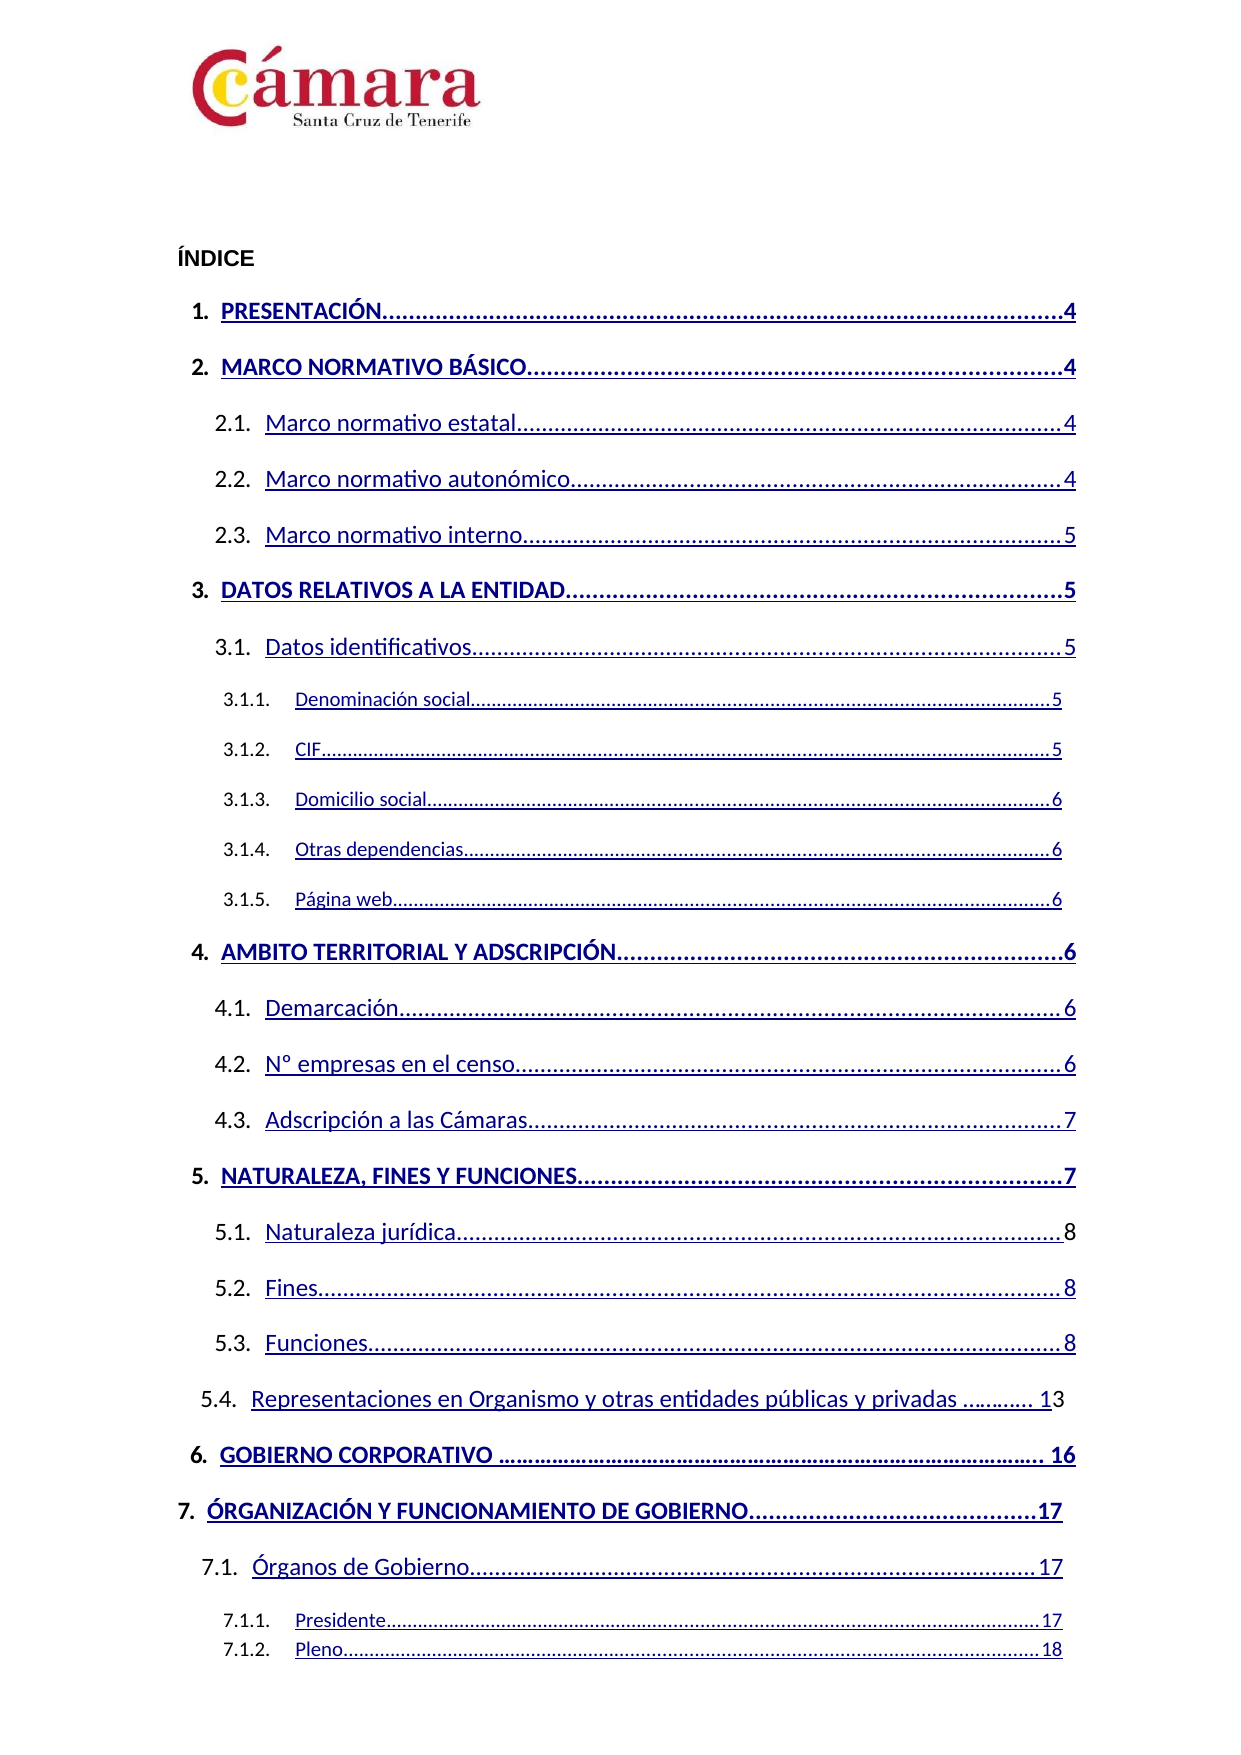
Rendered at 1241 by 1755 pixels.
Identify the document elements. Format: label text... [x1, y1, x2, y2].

list Demarcación 6 [53, 992, 1076, 1023]
list NATURALEZA, FINES Y FUNCIONES 7 [97, 1160, 1076, 1190]
list Nº empresas en el censo 6 [53, 1048, 1076, 1079]
list Adscripción a las Cámaras 7 [53, 1104, 1076, 1134]
list CIF 5 [223, 737, 1076, 762]
subtitle ÍNDICE [177, 245, 1076, 271]
list MARCO NORMATIVO BÁSICO 4 [97, 351, 1076, 382]
list GOBIERNO CORPORATIVO ……………………………………………………………………………….. 16 [97, 1439, 1076, 1469]
list Pleno 18 [223, 1636, 1076, 1661]
list Datos identificativos 5 [53, 631, 1076, 661]
list Representaciones en Organismo y otras entidades públicas y privadas ………... 13 [200, 1383, 1076, 1414]
list Marco normativo autonómico 4 [53, 463, 1076, 493]
list Página web 6 [223, 887, 1076, 912]
list Funciones 8 [53, 1327, 1076, 1358]
list Otras dependencias 6 [223, 837, 1076, 862]
list AMBITO TERRITORIAL Y ADSCRIPCIÓN 6 [97, 936, 1076, 967]
list ÓRGANIZACIÓN Y FUNCIONAMIENTO DE GOBIERNO 17 [177, 1495, 1076, 1525]
list Domicilio social 6 [223, 787, 1076, 812]
list Fines 8 [53, 1272, 1076, 1302]
list PRESENTACIÓN 4 [97, 296, 1076, 326]
list Presidente 17 [223, 1607, 1076, 1632]
list Órganos de Gobierno 17 [53, 1551, 1063, 1581]
list DATOS RELATIVOS A LA ENTIDAD 5 [97, 575, 1076, 605]
list Denominación social 5 [223, 687, 1076, 712]
list Marco normativo interno 5 [53, 519, 1076, 549]
list Marco normativo estatal 4 [53, 407, 1076, 438]
list Naturaleza jurídica 8 [53, 1216, 1076, 1246]
